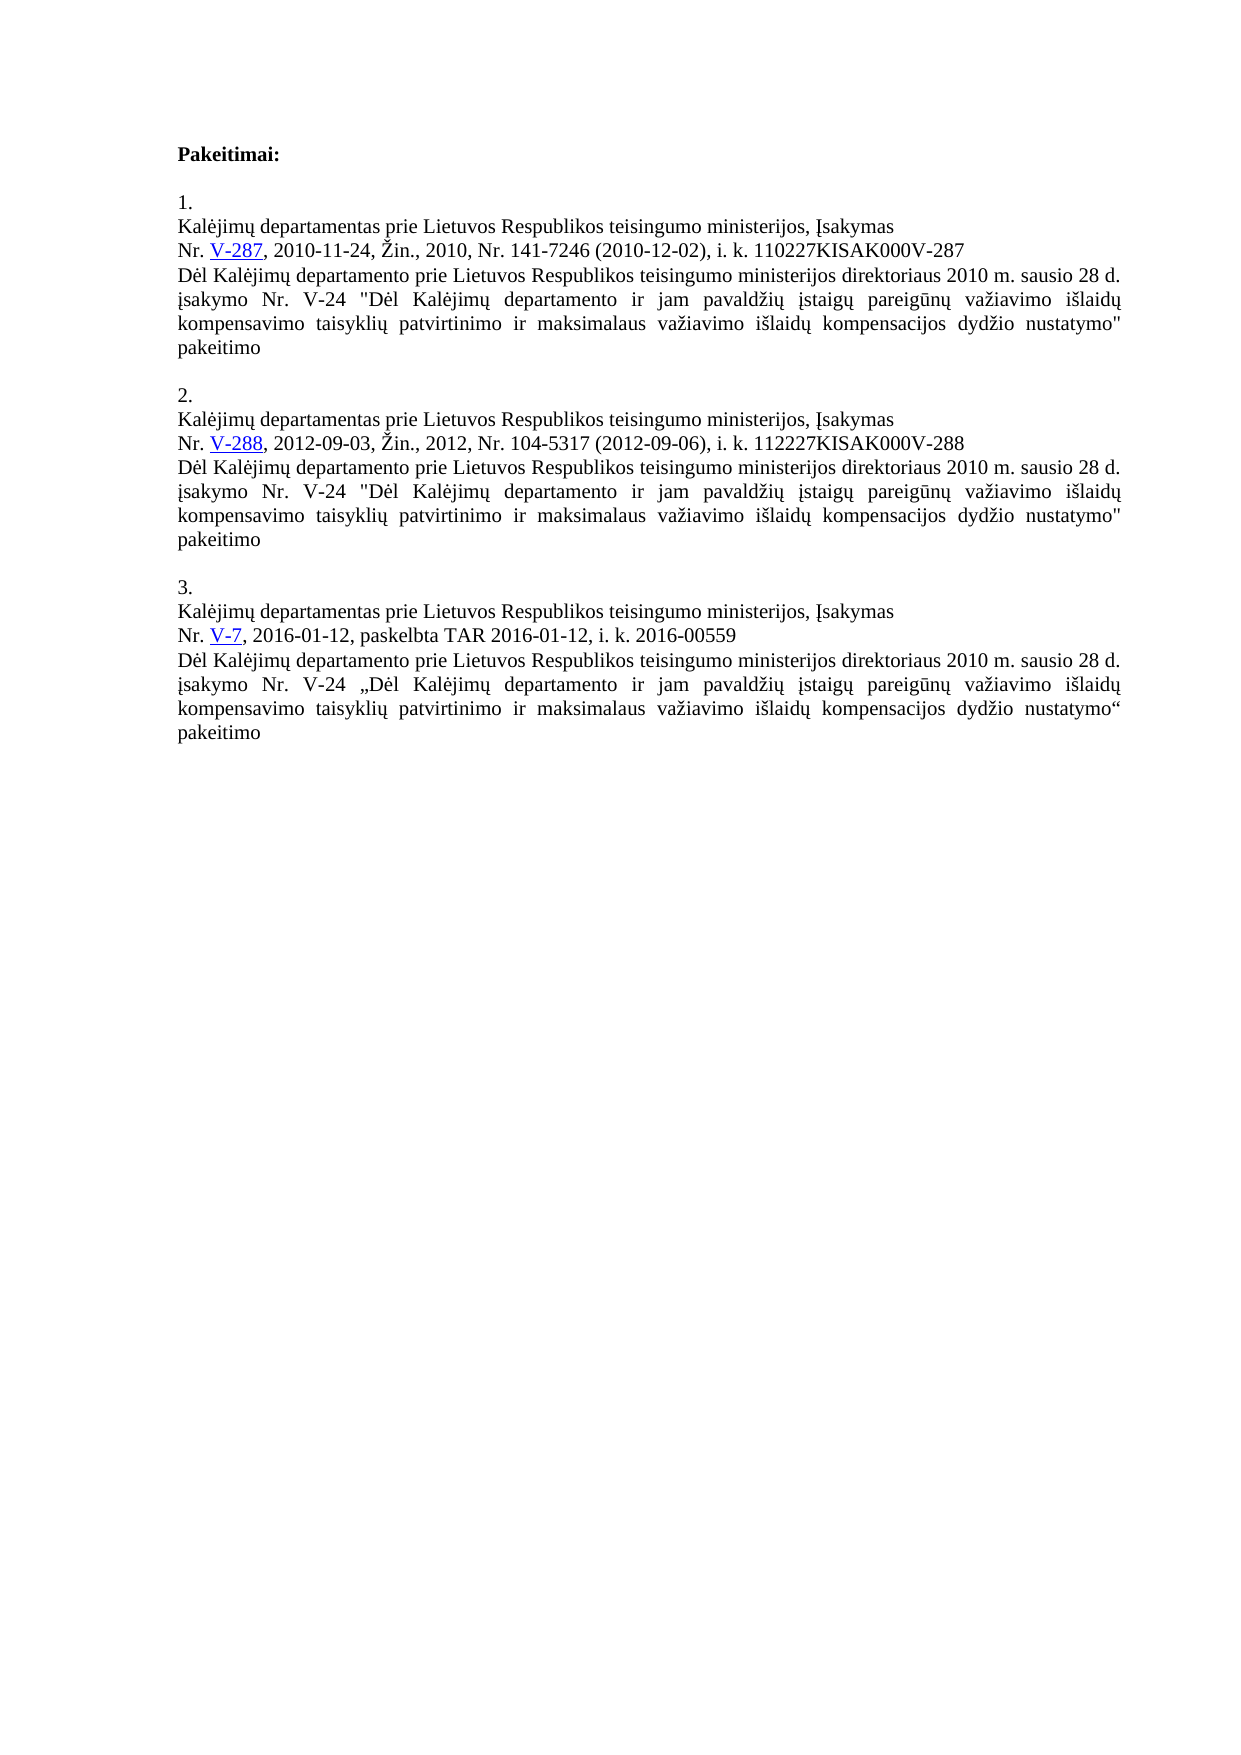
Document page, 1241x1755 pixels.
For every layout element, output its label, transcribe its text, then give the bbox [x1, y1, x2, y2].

text Dėl Kalėjimų departamento prie Lietuvos Respublikos teisingumo ministerijos direktoriaus 2010 m. sausio 28 d. įsakymo Nr. V-24 „Dėl Kalėjimų departamento ir jam pavaldžių įstaigų pareigūnų važiavimo išlaidų kompensavimo taisyklių patvirtinimo ir maksimalaus važiavimo išlaidų kompensacijos dydžio nustatymo“ pakeitimo [177, 647, 1122, 744]
text 2. [177, 383, 1122, 407]
text Kalėjimų departamentas prie Lietuvos Respublikos teisingumo ministerijos, Įsakymas [177, 407, 1122, 431]
text Dėl Kalėjimų departamento prie Lietuvos Respublikos teisingumo ministerijos direktoriaus 2010 m. sausio 28 d. įsakymo Nr. V-24 "Dėl Kalėjimų departamento ir jam pavaldžių įstaigų pareigūnų važiavimo išlaidų kompensavimo taisyklių patvirtinimo ir maksimalaus važiavimo išlaidų kompensacijos dydžio nustatymo" pakeitimo [177, 455, 1122, 551]
text Dėl Kalėjimų departamento prie Lietuvos Respublikos teisingumo ministerijos direktoriaus 2010 m. sausio 28 d. įsakymo Nr. V-24 "Dėl Kalėjimų departamento ir jam pavaldžių įstaigų pareigūnų važiavimo išlaidų kompensavimo taisyklių patvirtinimo ir maksimalaus važiavimo išlaidų kompensacijos dydžio nustatymo" pakeitimo [177, 262, 1122, 359]
text Kalėjimų departamentas prie Lietuvos Respublikos teisingumo ministerijos, Įsakymas [177, 214, 1122, 238]
text Kalėjimų departamentas prie Lietuvos Respublikos teisingumo ministerijos, Įsakymas [177, 599, 1122, 623]
text Pakeitimai: [177, 142, 1122, 166]
text Nr. V-287, 2010-11-24, Žin., 2010, Nr. 141-7246 (2010-12-02), i. k. 110227KISAK000V-287 [177, 238, 1122, 262]
text Nr. V-288, 2012-09-03, Žin., 2012, Nr. 104-5317 (2012-09-06), i. k. 112227KISAK000V-288 [177, 431, 1122, 455]
text 3. [177, 575, 1122, 599]
text 1. [177, 190, 1122, 214]
text Nr. V-7, 2016-01-12, paskelbta TAR 2016-01-12, i. k. 2016-00559 [177, 623, 1122, 647]
